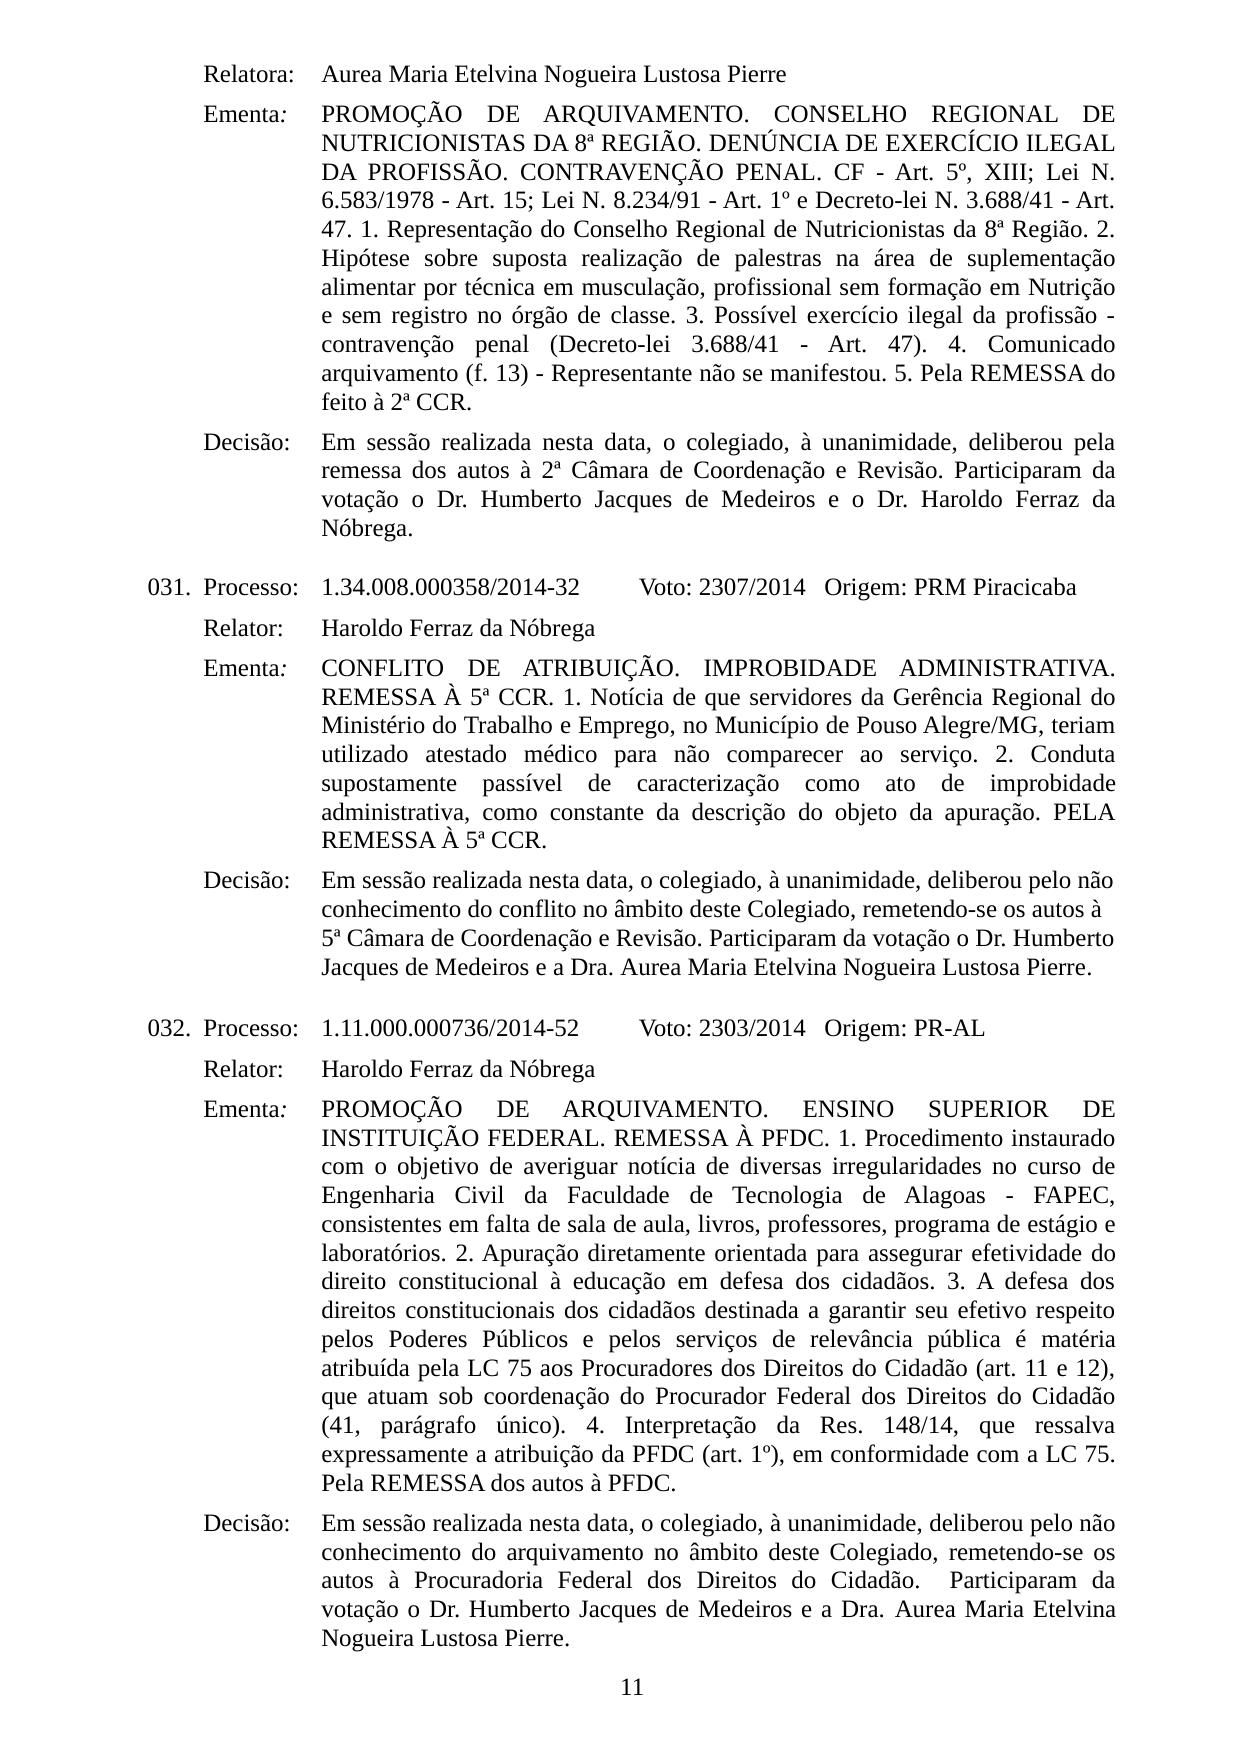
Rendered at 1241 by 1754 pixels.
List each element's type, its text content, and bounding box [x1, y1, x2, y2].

table_header Processo: [197, 567, 315, 607]
table_cell [142, 1048, 197, 1088]
table_cell [142, 93, 197, 421]
table_header Processo: [197, 1008, 315, 1048]
table_cell [142, 1502, 197, 1657]
table_header 032. [142, 1008, 197, 1048]
table_cell Decisão: [197, 421, 315, 547]
table_cell Relatora: [197, 53, 315, 93]
table_header Voto: 2303/2014 [633, 1008, 818, 1048]
table_header Origem: PRM Piracicaba [818, 567, 1122, 607]
table_header 031. [142, 567, 197, 607]
table_cell Ementa: [197, 93, 315, 421]
table_cell Decisão: [197, 1502, 315, 1657]
table_cell Em sessão realizada nesta data, o colegiado, à unanimidade, deliberou pelo não conhecimento do arquivamento no âmbito deste Colegiado, remetendo-se os autos à Procuradoria Federal dos Direitos do Cidadão. Participaram da votação o Dr. Humberto Jacques de Medeiros e a Dra. Aurea Maria Etelvina Nogueira Lustosa Pierre. [315, 1502, 1122, 1657]
table_cell [142, 421, 197, 547]
table_cell [142, 860, 197, 986]
table_cell Haroldo Ferraz da Nóbrega [315, 607, 1122, 647]
table_cell PROMOÇÃO DE ARQUIVAMENTO. ENSINO SUPERIOR DE INSTITUIÇÃO FEDERAL. REMESSA À PFDC. 1. Procedimento instaurado com o objetivo de averiguar notícia de diversas irregularidades no curso de Engenharia Civil da Faculdade de Tecnologia de Alagoas - FAPEC, consistentes em falta de sala de aula, livros, professores, programa de estágio e laboratórios. 2. Apuração diretamente orientada para assegurar efetividade do direito constitucional à educação em defesa dos cidadãos. 3. A defesa dos direitos constitucionais dos cidadãos destinada a garantir seu efetivo respeito pelos Poderes Públicos e pelos serviços de relevância pública é matéria atribuída pela LC 75 aos Procuradores dos Direitos do Cidadão (art. 11 e 12), que atuam sob coordenação do Procurador Federal dos Direitos do Cidadão (41, parágrafo único). 4. Interpretação da Res. 148/14, que ressalva expressamente a atribuição da PFDC (art. 1º), em conformidade com a LC 75. Pela REMESSA dos autos à PFDC. [315, 1088, 1122, 1502]
table_cell Aurea Maria Etelvina Nogueira Lustosa Pierre [315, 53, 1122, 93]
table_cell [142, 607, 197, 647]
table_cell Decisão: [197, 860, 315, 986]
table_cell CONFLITO DE ATRIBUIÇÃO. IMPROBIDADE ADMINISTRATIVA. REMESSA À 5ª CCR. 1. Notícia de que servidores da Gerência Regional do Ministério do Trabalho e Emprego, no Município de Pouso Alegre/MG, teriam utilizado atestado médico para não comparecer ao serviço. 2. Conduta supostamente passível de caracterização como ato de improbidade administrativa, como constante da descrição do objeto da apuração. PELA REMESSA À 5ª CCR. [315, 647, 1122, 860]
table_cell [142, 647, 197, 860]
table_header 1.11.000.000736/2014-52 [315, 1008, 633, 1048]
table_cell [142, 53, 197, 93]
table_cell Em sessão realizada nesta data, o colegiado, à unanimidade, deliberou pelo não conhecimento do conflito no âmbito deste Colegiado, remetendo-se os autos à 5ª Câmara de Coordenação e Revisão. Participaram da votação o Dr. Humberto Jacques de Medeiros e a Dra. Aurea Maria Etelvina Nogueira Lustosa Pierre. [315, 860, 1122, 986]
table_cell Ementa: [197, 647, 315, 860]
table_cell Relator: [197, 607, 315, 647]
table_cell Haroldo Ferraz da Nóbrega [315, 1048, 1122, 1088]
table_cell Em sessão realizada nesta data, o colegiado, à unanimidade, deliberou pela remessa dos autos à 2ª Câmara de Coordenação e Revisão. Participaram da votação o Dr. Humberto Jacques de Medeiros e o Dr. Haroldo Ferraz da Nóbrega. [315, 421, 1122, 547]
table_cell PROMOÇÃO DE ARQUIVAMENTO. CONSELHO REGIONAL DE NUTRICIONISTAS DA 8ª REGIÃO. DENÚNCIA DE EXERCÍCIO ILEGAL DA PROFISSÃO. CONTRAVENÇÃO PENAL. CF - Art. 5º, XIII; Lei N. 6.583/1978 - Art. 15; Lei N. 8.234/91 - Art. 1º e Decreto-lei N. 3.688/41 - Art. 47. 1. Representação do Conselho Regional de Nutricionistas da 8ª Região. 2. Hipótese sobre suposta realização de palestras na área de suplementação alimentar por técnica em musculação, profissional sem formação em Nutrição e sem registro no órgão de classe. 3. Possível exercício ilegal da profissão - contravenção penal (Decreto-lei 3.688/41 - Art. 47). 4. Comunicado arquivamento (f. 13) - Representante não se manifestou. 5. Pela REMESSA do feito à 2ª CCR. [315, 93, 1122, 421]
table_cell Ementa: [197, 1088, 315, 1502]
table_cell [142, 1088, 197, 1502]
table_header Origem: PR-AL [818, 1008, 1122, 1048]
table_cell Relator: [197, 1048, 315, 1088]
table_header 1.34.008.000358/2014-32 [315, 567, 633, 607]
table_header Voto: 2307/2014 [633, 567, 818, 607]
